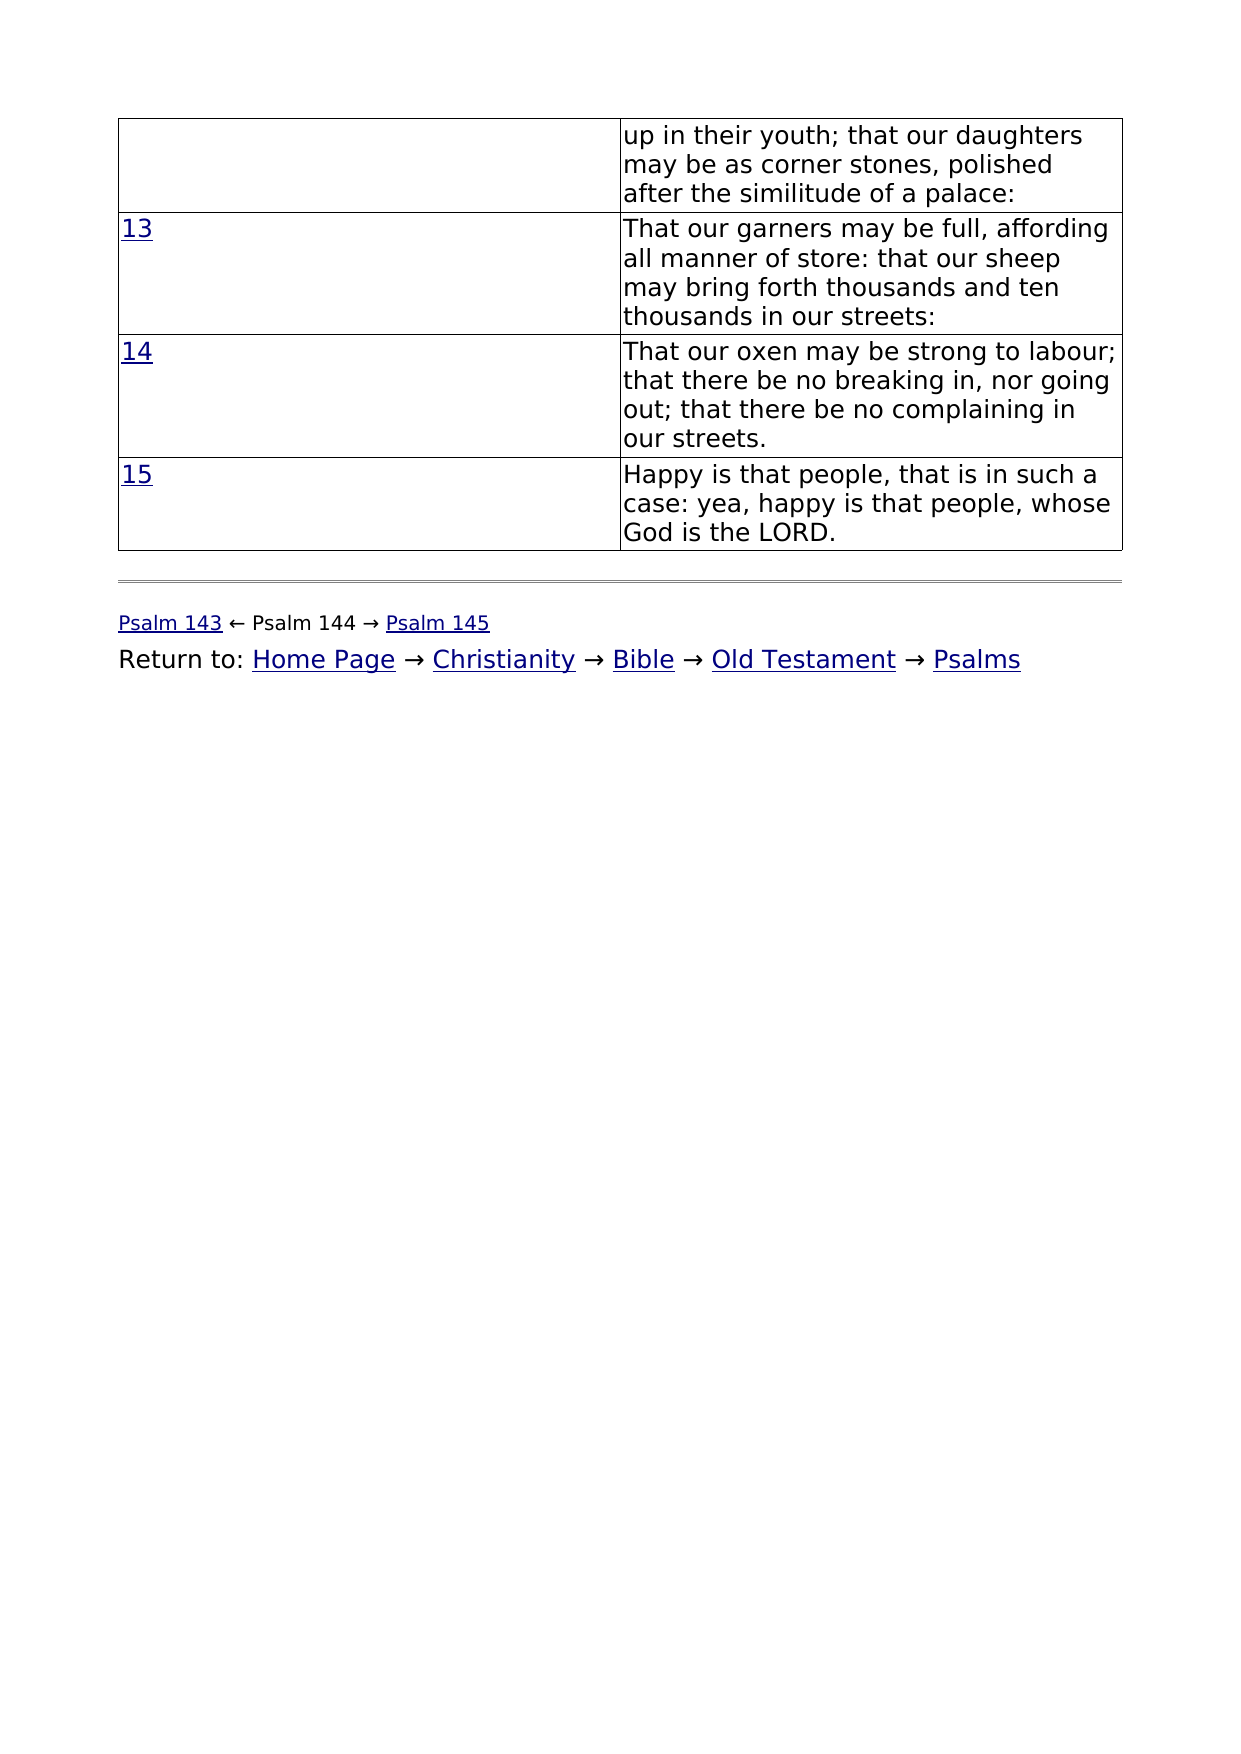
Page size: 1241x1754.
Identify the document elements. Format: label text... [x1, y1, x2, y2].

table_cell That our oxen may be strong to labour; that there be no breaking in, nor going out; that there be no complaining in our streets. [621, 335, 1122, 457]
table_cell 15 [119, 458, 620, 550]
table_cell [119, 119, 620, 212]
table_cell 14 [119, 335, 620, 457]
text Return to: Home Page → Christianity → Bible → Old Testament → Psalms [118, 646, 1122, 675]
text Psalm 143 ← Psalm 144 → Psalm 145 [118, 611, 1122, 646]
table_cell That our garners may be full, affording all manner of store: that our sheep may bring forth thousands and ten thousands in our streets: [621, 213, 1122, 334]
table_cell Happy is that people, that is in such a case: yea, happy is that people, whose God is the LORD. [621, 458, 1122, 550]
table_cell 13 [119, 213, 620, 334]
table_cell up in their youth; that our daughters may be as corner stones, polished after the similitude of a palace: [621, 119, 1122, 212]
